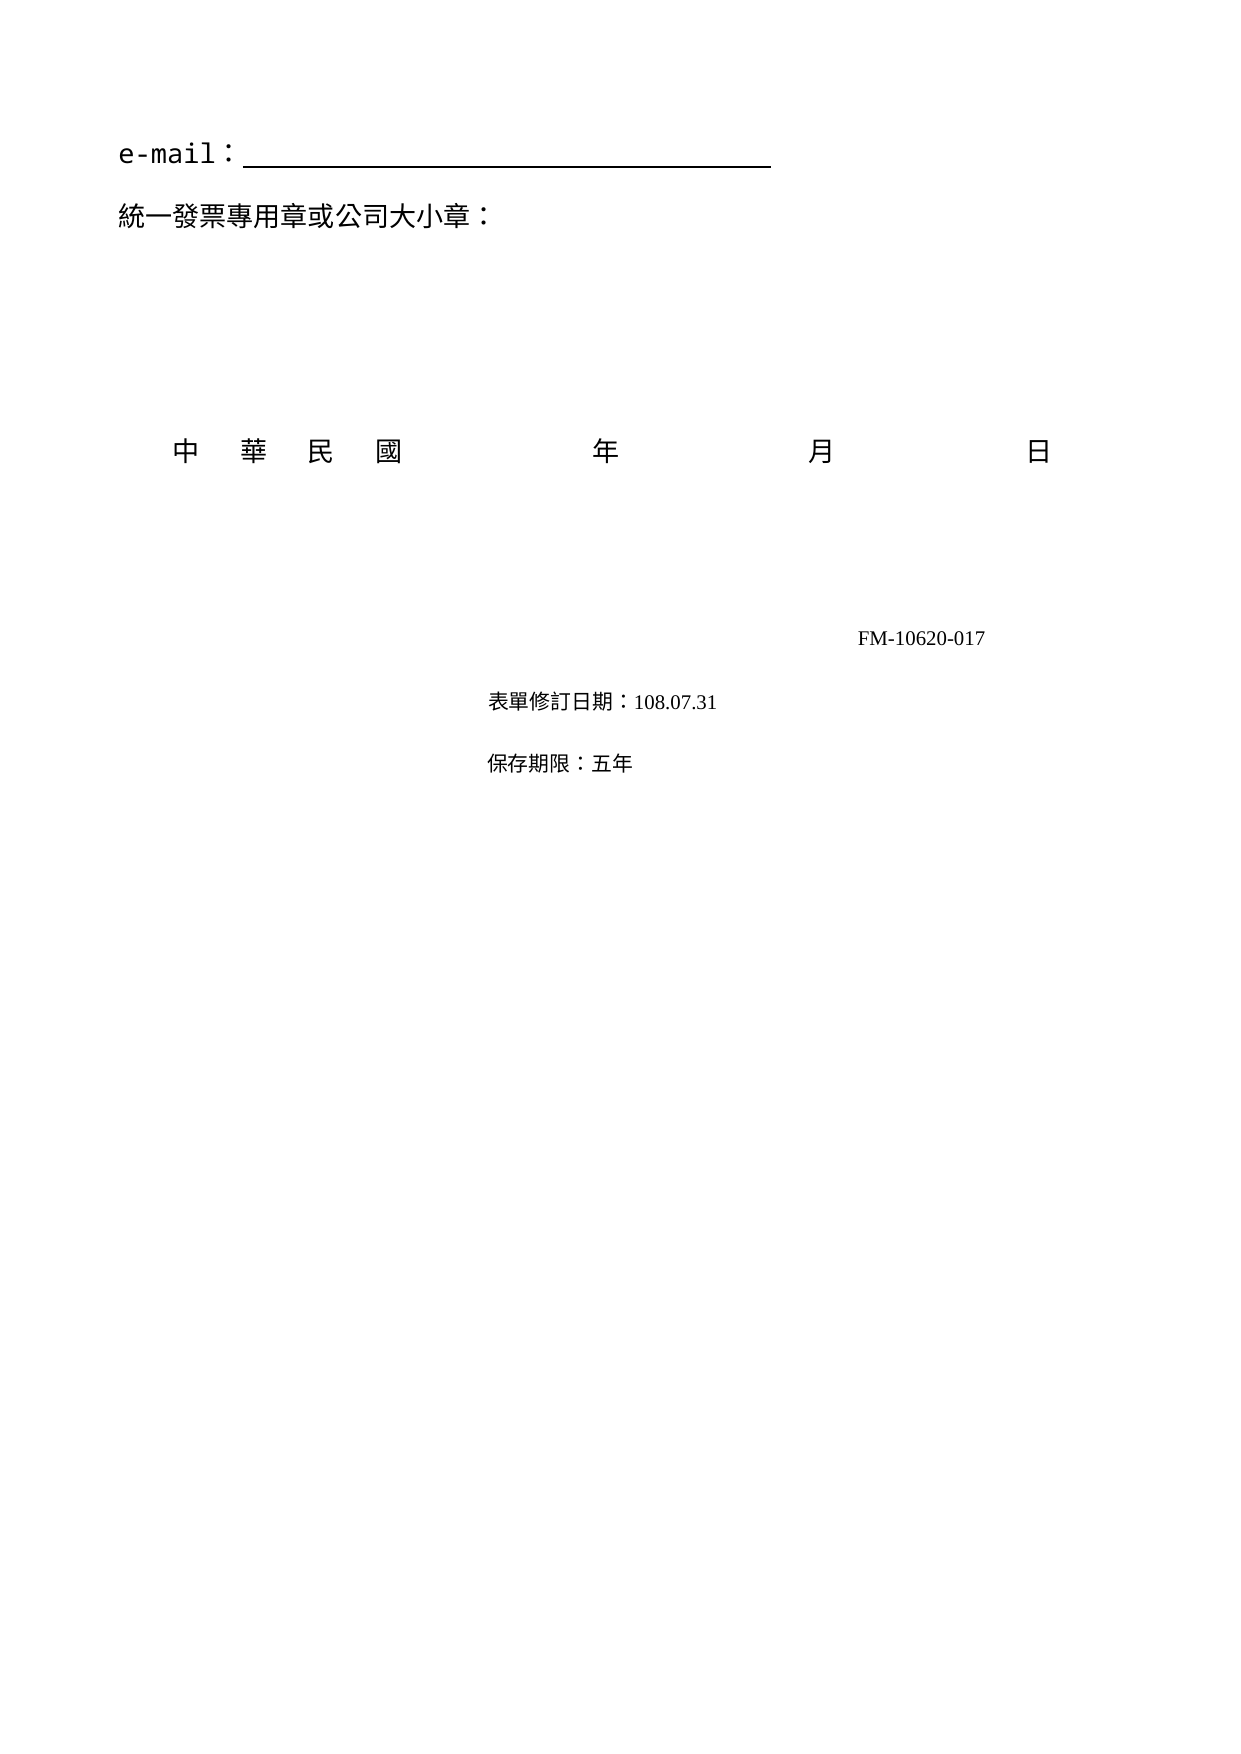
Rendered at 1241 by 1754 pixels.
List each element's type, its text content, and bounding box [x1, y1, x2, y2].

text FM-10620-017 [118, 596, 1122, 658]
text 表單修訂日期：108.07.31 [118, 658, 1122, 721]
text 統一發票專用章或公司大小章： [118, 173, 1122, 236]
text 中 華 民 國 年 月 日 [118, 408, 1122, 471]
text e-mail： [118, 111, 1122, 173]
text 保存期限：五年 [118, 721, 1122, 783]
